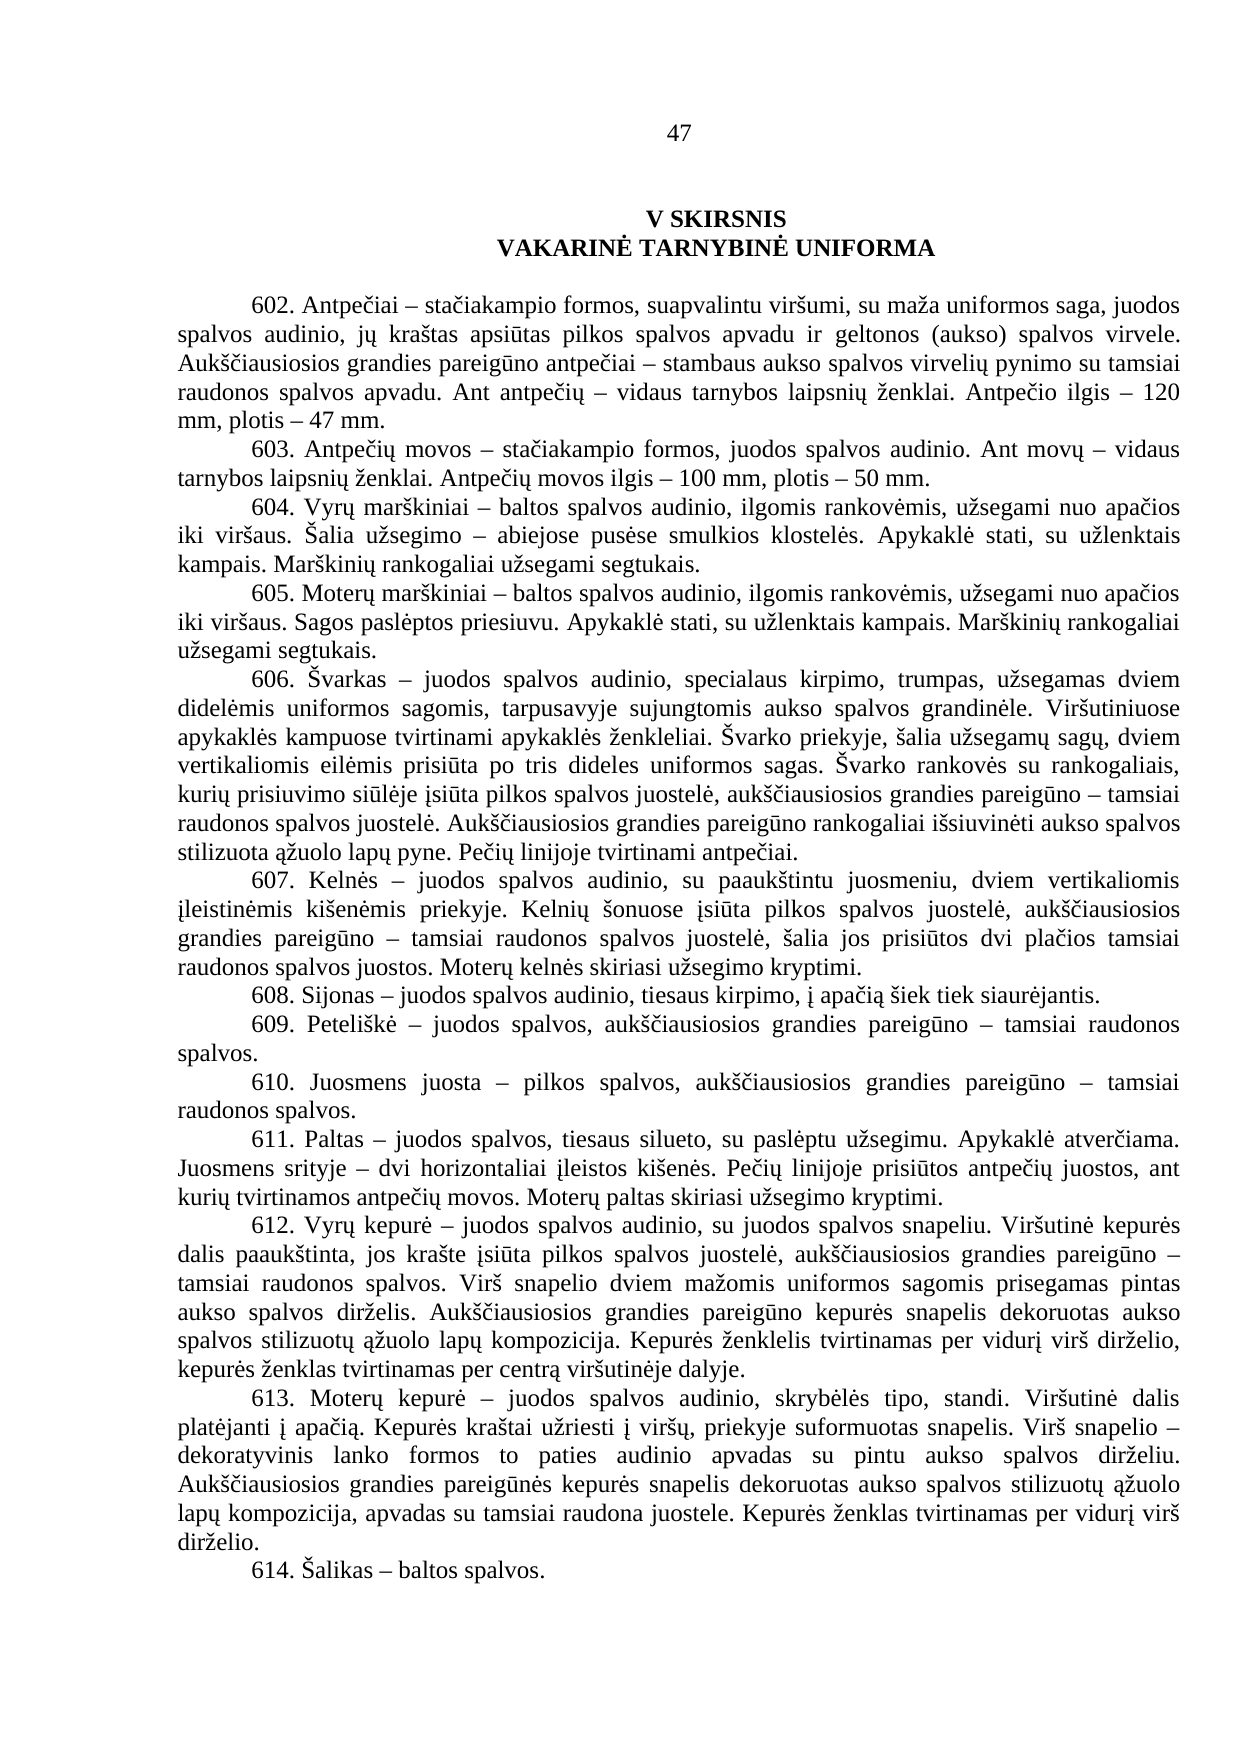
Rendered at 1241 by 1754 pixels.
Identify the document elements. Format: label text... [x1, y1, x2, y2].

text 604. Vyrų marškiniai – baltos spalvos audinio, ilgomis rankovėmis, užsegami nuo apačios iki viršaus. Šalia užsegimo – abiejose pusėse smulkios klostelės. Apykaklė stati, su užlenktais kampais. Marškinių rankogaliai užsegami segtukais. [177, 492, 1181, 578]
text 602. Antpečiai – stačiakampio formos, suapvalintu viršumi, su maža uniformos saga, juodos spalvos audinio, jų kraštas apsiūtas pilkos spalvos apvadu ir geltonos (aukso) spalvos virvele. Aukščiausiosios grandies pareigūno antpečiai – stambaus aukso spalvos virvelių pynimo su tamsiai raudonos spalvos apvadu. Ant antpečių – vidaus tarnybos laipsnių ženklai. Antpečio ilgis – 120 mm, plotis – 47 mm. [177, 291, 1181, 434]
text VAKARINĖ TARNYBINĖ UNIFORMA [177, 233, 1181, 262]
text 613. Moterų kepurė – juodos spalvos audinio, skrybėlės tipo, standi. Viršutinė dalis platėjanti į apačią. Kepurės kraštai užriesti į viršų, priekyje suformuotas snapelis. Virš snapelio – dekoratyvinis lanko formos to paties audinio apvadas su pintu aukso spalvos dirželiu. Aukščiausiosios grandies pareigūnės kepurės snapelis dekoruotas aukso spalvos stilizuotų ąžuolo lapų kompozicija, apvadas su tamsiai raudona juostele. Kepurės ženklas tvirtinamas per vidurį virš dirželio. [177, 1383, 1181, 1556]
text 609. Peteliškė – juodos spalvos, aukščiausiosios grandies pareigūno – tamsiai raudonos spalvos. [177, 1009, 1181, 1067]
text V SKIRSNIS [177, 204, 1181, 233]
text 611. Paltas – juodos spalvos, tiesaus silueto, su paslėptu užsegimu. Apykaklė atverčiama. Juosmens srityje – dvi horizontaliai įleistos kišenės. Pečių linijoje prisiūtos antpečių juostos, ant kurių tvirtinamos antpečių movos. Moterų paltas skiriasi užsegimo kryptimi. [177, 1124, 1181, 1211]
text 608. Sijonas – juodos spalvos audinio, tiesaus kirpimo, į apačią šiek tiek siaurėjantis. [177, 981, 1181, 1009]
text 606. Švarkas – juodos spalvos audinio, specialaus kirpimo, trumpas, užsegamas dviem didelėmis uniformos sagomis, tarpusavyje sujungtomis aukso spalvos grandinėle. Viršutiniuose apykaklės kampuose tvirtinami apykaklės ženkleliai. Švarko priekyje, šalia užsegamų sagų, dviem vertikaliomis eilėmis prisiūta po tris dideles uniformos sagas. Švarko rankovės su rankogaliais, kurių prisiuvimo siūlėje įsiūta pilkos spalvos juostelė, aukščiausiosios grandies pareigūno – tamsiai raudonos spalvos juostelė. Aukščiausiosios grandies pareigūno rankogaliai išsiuvinėti aukso spalvos stilizuota ąžuolo lapų pyne. Pečių linijoje tvirtinami antpečiai. [177, 664, 1181, 866]
text 614. Šalikas – baltos spalvos. [177, 1556, 1181, 1584]
text 603. Antpečių movos – stačiakampio formos, juodos spalvos audinio. Ant movų – vidaus tarnybos laipsnių ženklai. Antpečių movos ilgis – 100 mm, plotis – 50 mm. [177, 434, 1181, 492]
text 607. Kelnės – juodos spalvos audinio, su paaukštintu juosmeniu, dviem vertikaliomis įleistinėmis kišenėmis priekyje. Kelnių šonuose įsiūta pilkos spalvos juostelė, aukščiausiosios grandies pareigūno – tamsiai raudonos spalvos juostelė, šalia jos prisiūtos dvi plačios tamsiai raudonos spalvos juostos. Moterų kelnės skiriasi užsegimo kryptimi. [177, 866, 1181, 981]
text 610. Juosmens juosta – pilkos spalvos, aukščiausiosios grandies pareigūno – tamsiai raudonos spalvos. [177, 1067, 1181, 1124]
text 612. Vyrų kepurė – juodos spalvos audinio, su juodos spalvos snapeliu. Viršutinė kepurės dalis paaukštinta, jos krašte įsiūta pilkos spalvos juostelė, aukščiausiosios grandies pareigūno – tamsiai raudonos spalvos. Virš snapelio dviem mažomis uniformos sagomis prisegamas pintas aukso spalvos dirželis. Aukščiausiosios grandies pareigūno kepurės snapelis dekoruotas aukso spalvos stilizuotų ąžuolo lapų kompozicija. Kepurės ženklelis tvirtinamas per vidurį virš dirželio, kepurės ženklas tvirtinamas per centrą viršutinėje dalyje. [177, 1211, 1181, 1383]
text 605. Moterų marškiniai – baltos spalvos audinio, ilgomis rankovėmis, užsegami nuo apačios iki viršaus. Sagos paslėptos priesiuvu. Apykaklė stati, su užlenktais kampais. Marškinių rankogaliai užsegami segtukais. [177, 578, 1181, 664]
